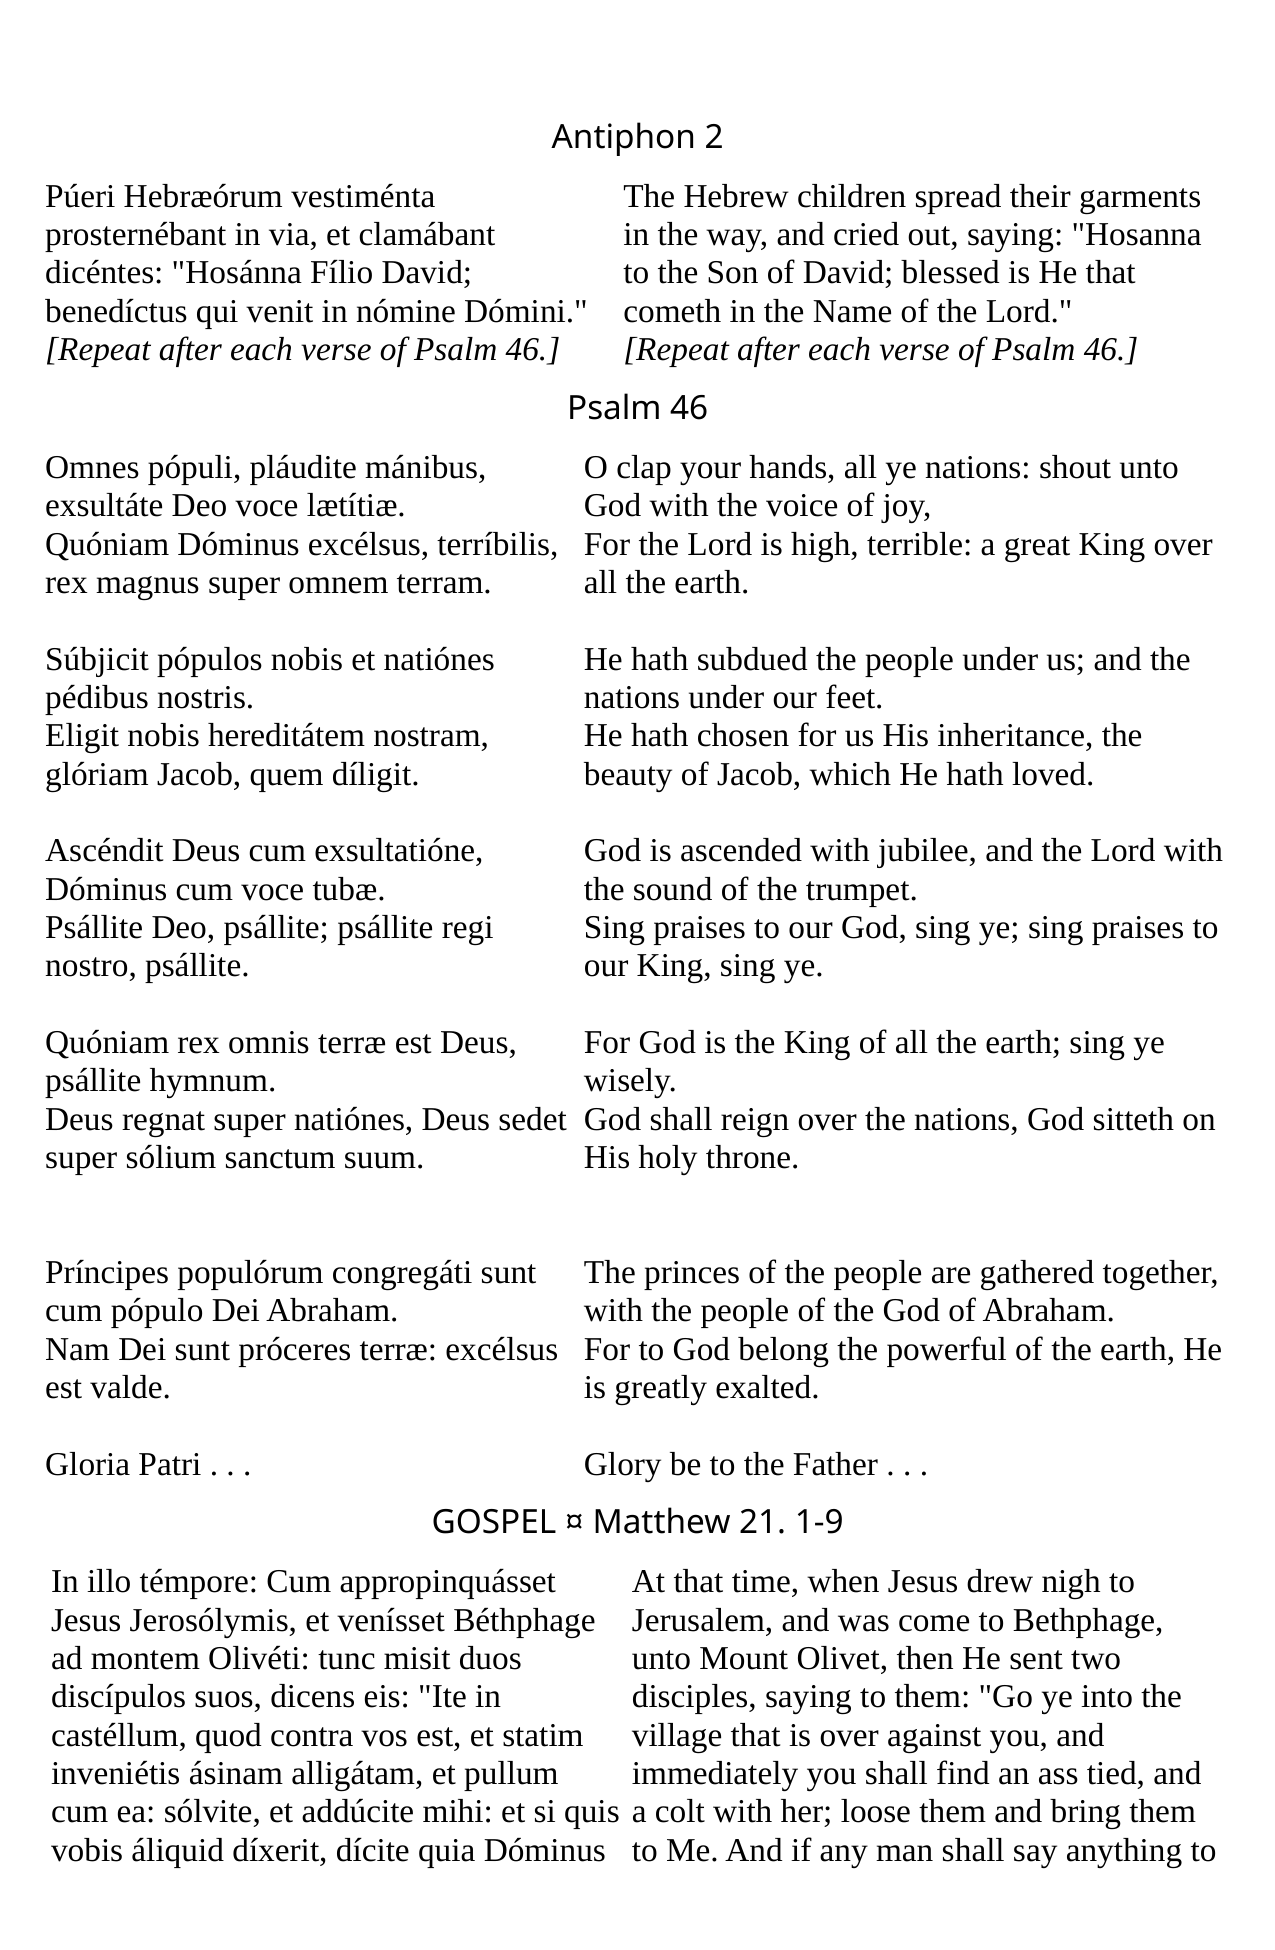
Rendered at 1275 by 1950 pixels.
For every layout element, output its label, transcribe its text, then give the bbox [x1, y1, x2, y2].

subtitle GOSPEL ¤ Matthew 21. 1-9 [45, 1498, 1230, 1544]
subtitle Antiphon 2 [45, 113, 1230, 158]
table_header O clap your hands, all ye nations: shout unto God with the voice of joy, For the Lord is high, terrible: a great King over all the earth. He hath subdued the people under us; and the nations under our feet. He hath chosen for us His inheritance, the beauty of Jacob, which He hath loved. God is ascended with jubilee, and the Lord with the sound of the trumpet. Sing praises to our God, sing ye; sing praises to our King, sing ye. For God is the King of all the earth; sing ye wisely. God shall reign over the nations, God sitteth on His holy throne. The princes of the people are gathered together, with the people of the God of Abraham. For to God belong the powerful of the earth, He is greatly exalted. Glory be to the Father . . . [578, 441, 1231, 1488]
table_header The Hebrew children spread their garments in the way, and cried out, saying: "Hosanna to the Son of David; blessed is He that cometh in the Name of the Lord." [Repeat after each verse of Psalm 46.] [617, 170, 1231, 373]
table_header At that time, when Jesus drew nigh to Jerusalem, and was come to Bethphage, unto Mount Olivet, then He sent two disciples, saying to them: "Go ye into the village that is over against you, and immediately you shall find an ass tied, and a colt with her; loose them and bring them to Me. And if any man shall say anything to [626, 1556, 1231, 1874]
table_header Omnes pópuli, pláudite mánibus, exsultáte Deo voce lætítiæ. Quóniam Dóminus excélsus, terríbilis, rex magnus super omnem terram. Súbjicit pópulos nobis et natiónes pédibus nostris. Eligit nobis hereditátem nostram, glóriam Jacob, quem díligit. Ascéndit Deus cum exsultatióne, Dóminus cum voce tubæ. Psállite Deo, psállite; psállite regi nostro, psállite. Quóniam rex omnis terræ est Deus, psállite hymnum. Deus regnat super natiónes, Deus sedet super sólium sanctum suum. Príncipes populórum congregáti sunt cum pópulo Dei Abraham. Nam Dei sunt próceres terræ: excélsus est valde. Gloria Patri . . . [45, 441, 578, 1488]
subtitle Psalm 46 [45, 384, 1230, 429]
table_header In illo témpore: Cum appropinquásset Jesus Jerosólymis, et venísset Béthphage ad montem Olivéti: tunc misit duos discípulos suos, dicens eis: "Ite in castéllum, quod contra vos est, et statim inveniétis ásinam alligátam, et pullum cum ea: sólvite, et addúcite mihi: et si quis vobis áliquid díxerit, dícite quia Dóminus [45, 1556, 626, 1874]
table_header Púeri Hebræórum vestiménta prosternébant in via, et clamábant dicéntes: "Hosánna Fílio David; benedíctus qui venit in nómine Dómini." [Repeat after each verse of Psalm 46.] [45, 170, 617, 373]
